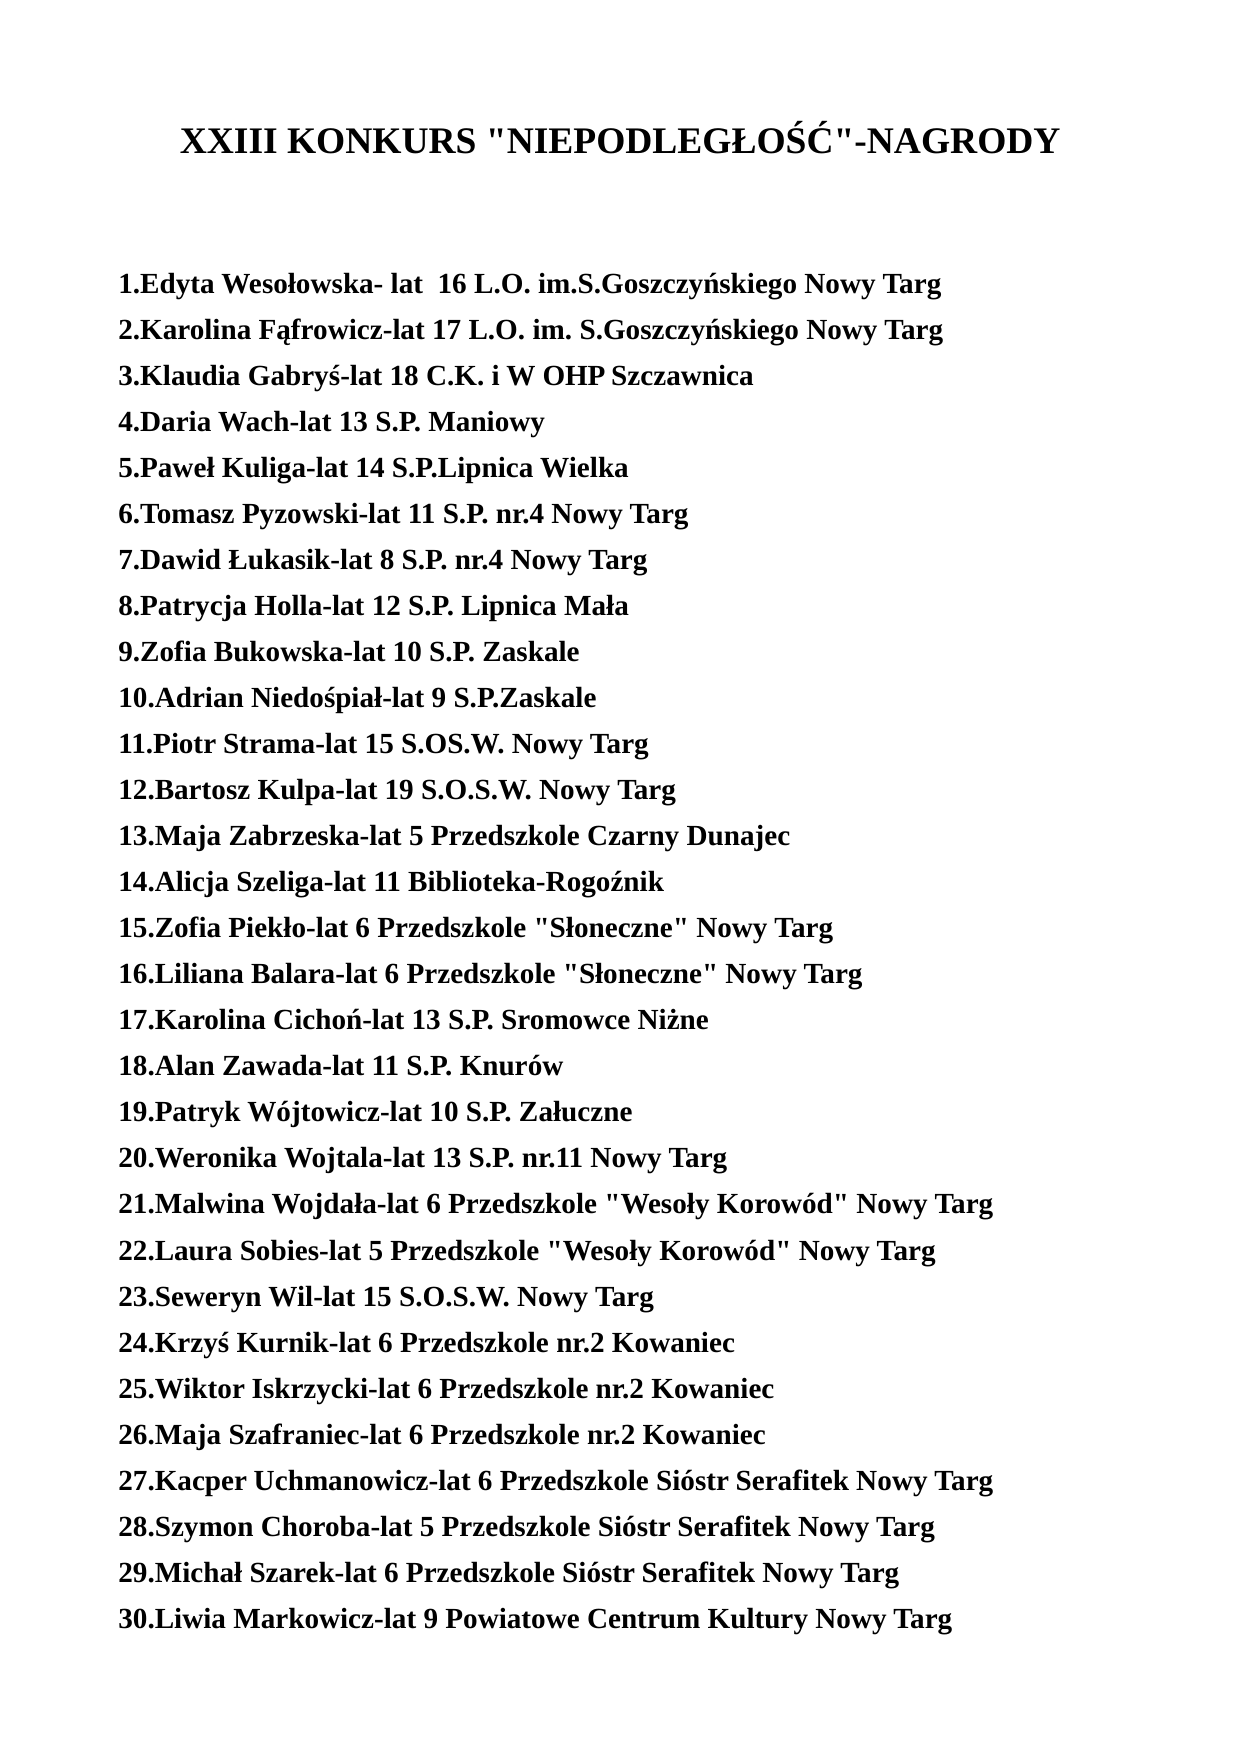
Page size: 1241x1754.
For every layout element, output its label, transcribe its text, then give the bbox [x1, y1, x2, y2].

text 14.Alicja Szeliga-lat 11 Biblioteka-Rogoźnik [118, 864, 1122, 898]
text 30.Liwia Markowicz-lat 9 Powiatowe Centrum Kultury Nowy Targ [118, 1601, 1122, 1634]
text 11.Piotr Strama-lat 15 S.OS.W. Nowy Targ [118, 726, 1122, 760]
text 10.Adrian Niedośpiał-lat 9 S.P.Zaskale [118, 680, 1122, 714]
text 27.Kacper Uchmanowicz-lat 6 Przedszkole Sióstr Serafitek Nowy Targ [118, 1463, 1122, 1496]
text 19.Patryk Wójtowicz-lat 10 S.P. Załuczne [118, 1094, 1122, 1128]
text 4.Daria Wach-lat 13 S.P. Maniowy [118, 404, 1122, 437]
text 26.Maja Szafraniec-lat 6 Przedszkole nr.2 Kowaniec [118, 1417, 1122, 1450]
text 5.Paweł Kuliga-lat 14 S.P.Lipnica Wielka [118, 450, 1122, 483]
text 15.Zofia Piekło-lat 6 Przedszkole "Słoneczne" Nowy Targ [118, 910, 1122, 944]
text 20.Weronika Wojtala-lat 13 S.P. nr.11 Nowy Targ [118, 1141, 1122, 1174]
text 18.Alan Zawada-lat 11 S.P. Knurów [118, 1048, 1122, 1082]
text 7.Dawid Łukasik-lat 8 S.P. nr.4 Nowy Targ [118, 542, 1122, 576]
text XXIII KONKURS "NIEPODLEGŁOŚĆ"-NAGRODY [118, 118, 1122, 161]
text 24.Krzyś Kurnik-lat 6 Przedszkole nr.2 Kowaniec [118, 1325, 1122, 1358]
text 9.Zofia Bukowska-lat 10 S.P. Zaskale [118, 634, 1122, 668]
text 22.Laura Sobies-lat 5 Przedszkole "Wesoły Korowód" Nowy Targ [118, 1233, 1122, 1266]
text 23.Seweryn Wil-lat 15 S.O.S.W. Nowy Targ [118, 1279, 1122, 1312]
text 21.Malwina Wojdała-lat 6 Przedszkole "Wesoły Korowód" Nowy Targ [118, 1187, 1122, 1220]
text 28.Szymon Choroba-lat 5 Przedszkole Sióstr Serafitek Nowy Targ [118, 1509, 1122, 1542]
text 8.Patrycja Holla-lat 12 S.P. Lipnica Mała [118, 588, 1122, 622]
text 29.Michał Szarek-lat 6 Przedszkole Sióstr Serafitek Nowy Targ [118, 1555, 1122, 1588]
text 3.Klaudia Gabryś-lat 18 C.K. i W OHP Szczawnica [118, 358, 1122, 391]
text 16.Liliana Balara-lat 6 Przedszkole "Słoneczne" Nowy Targ [118, 956, 1122, 990]
text 13.Maja Zabrzeska-lat 5 Przedszkole Czarny Dunajec [118, 818, 1122, 852]
text 1.Edyta Wesołowska- lat 16 L.O. im.S.Goszczyńskiego Nowy Targ [118, 266, 1122, 299]
text 25.Wiktor Iskrzycki-lat 6 Przedszkole nr.2 Kowaniec [118, 1371, 1122, 1404]
text 17.Karolina Cichoń-lat 13 S.P. Sromowce Niżne [118, 1002, 1122, 1036]
text 6.Tomasz Pyzowski-lat 11 S.P. nr.4 Nowy Targ [118, 496, 1122, 529]
text 2.Karolina Fąfrowicz-lat 17 L.O. im. S.Goszczyńskiego Nowy Targ [118, 312, 1122, 345]
text 12.Bartosz Kulpa-lat 19 S.O.S.W. Nowy Targ [118, 772, 1122, 806]
